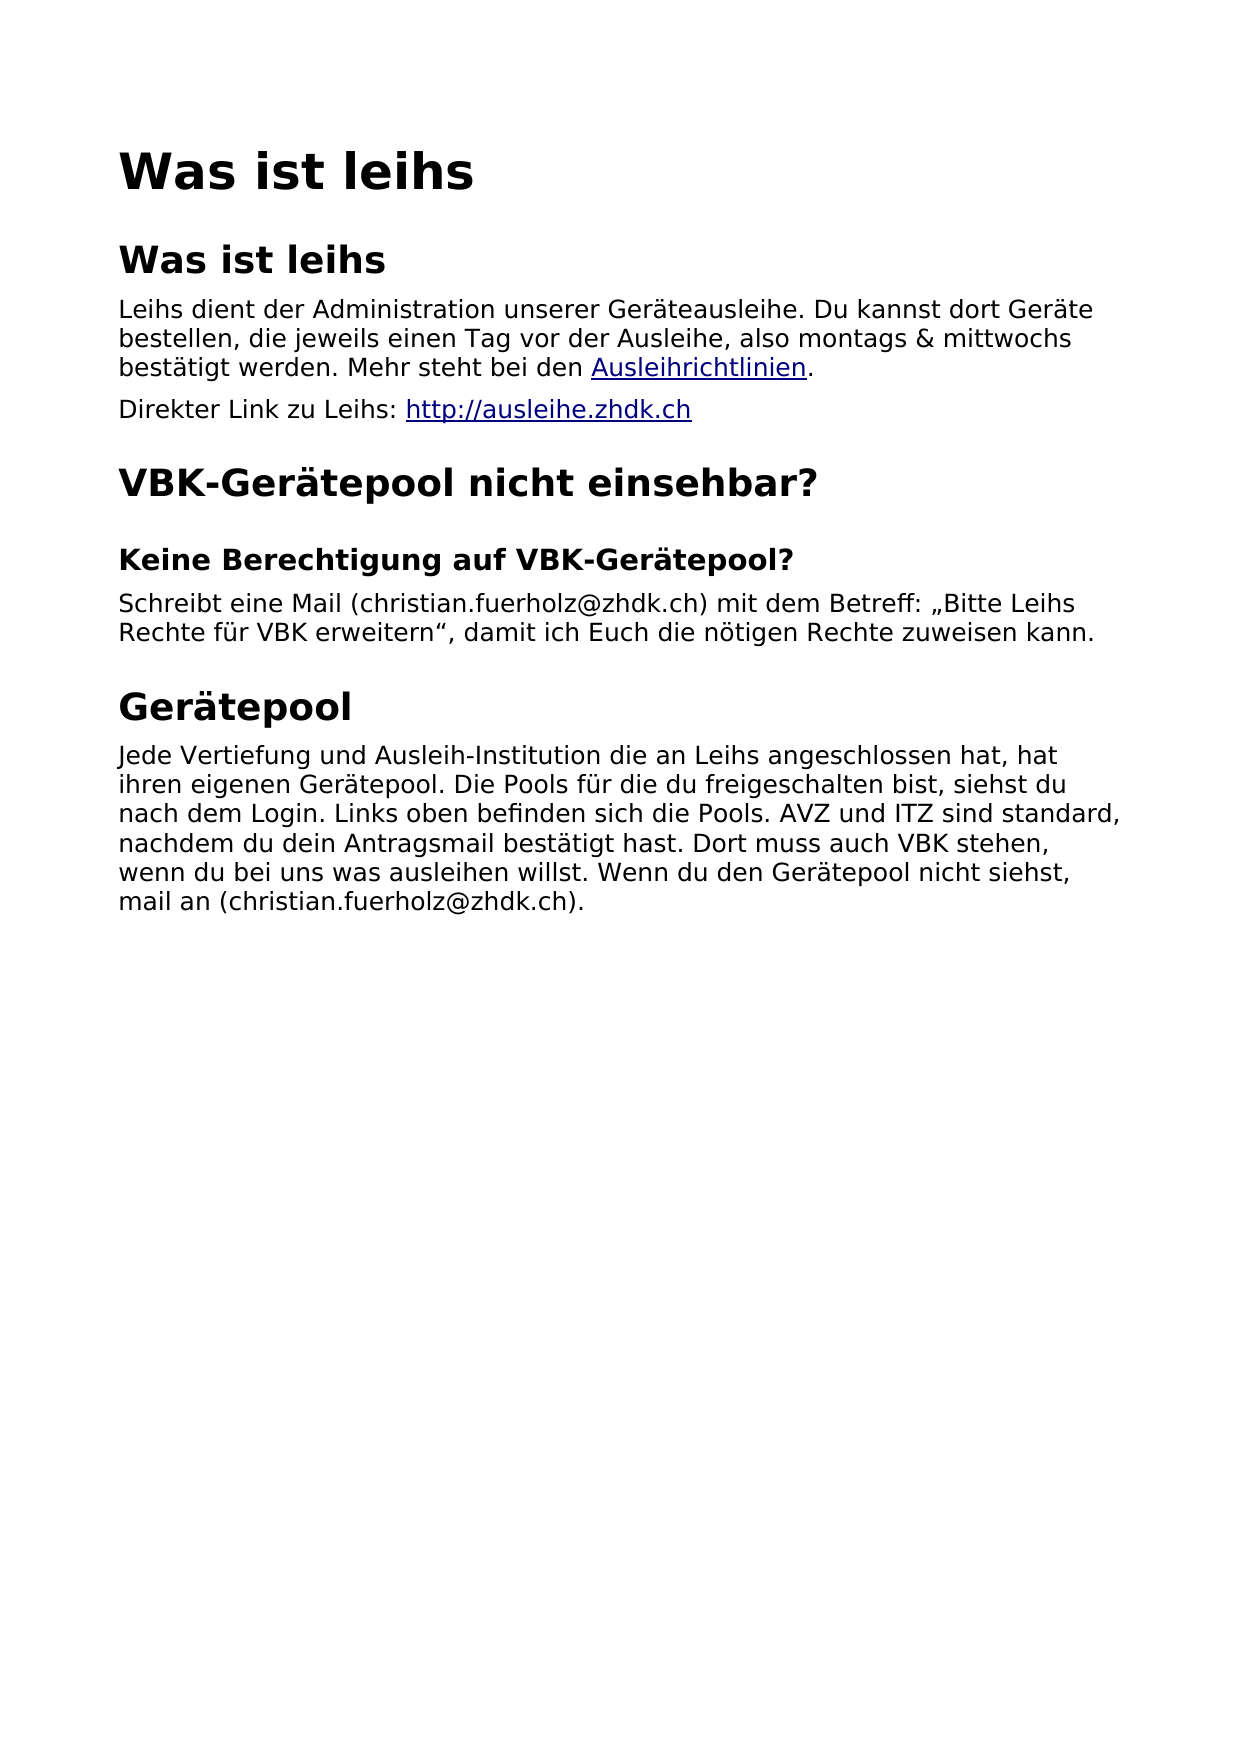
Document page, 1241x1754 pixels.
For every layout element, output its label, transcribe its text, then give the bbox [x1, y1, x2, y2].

text Jede Vertiefung und Ausleih-Institution die an Leihs angeschlossen hat, hat ihren eigenen Gerätepool. Die Pools für die du freigeschalten bist, siehst du nach dem Login. Links oben befinden sich die Pools. AVZ und ITZ sind standard, nachdem du dein Antragsmail bestätigt hast. Dort muss auch VBK stehen, wenn du bei uns was ausleihen willst. Wenn du den Gerätepool nicht siehst, mail an (christian.fuerholz@zhdk.ch). [118, 741, 1122, 916]
subtitle Gerätepool [118, 685, 1122, 729]
subtitle VBK-Gerätepool nicht einsehbar? [118, 462, 1122, 505]
text Schreibt eine Mail (christian.fuerholz@zhdk.ch) mit dem Betreff: „Bitte Leihs Rechte für VBK erweitern“, damit ich Euch die nötigen Rechte zuweisen kann. [118, 589, 1122, 648]
subtitle Keine Berechtigung auf VBK-Gerätepool? [118, 543, 1122, 577]
text Direkter Link zu Leihs: http://ausleihe.zhdk.ch [118, 395, 1122, 424]
text Leihs dient der Administration unserer Geräteausleihe. Du kannst dort Geräte bestellen, die jeweils einen Tag vor der Ausleihe, also montags & mittwochs bestätigt werden. Mehr steht bei den Ausleihrichtlinien. [118, 295, 1122, 382]
subtitle Was ist leihs [118, 143, 1122, 201]
subtitle Was ist leihs [118, 239, 1122, 282]
